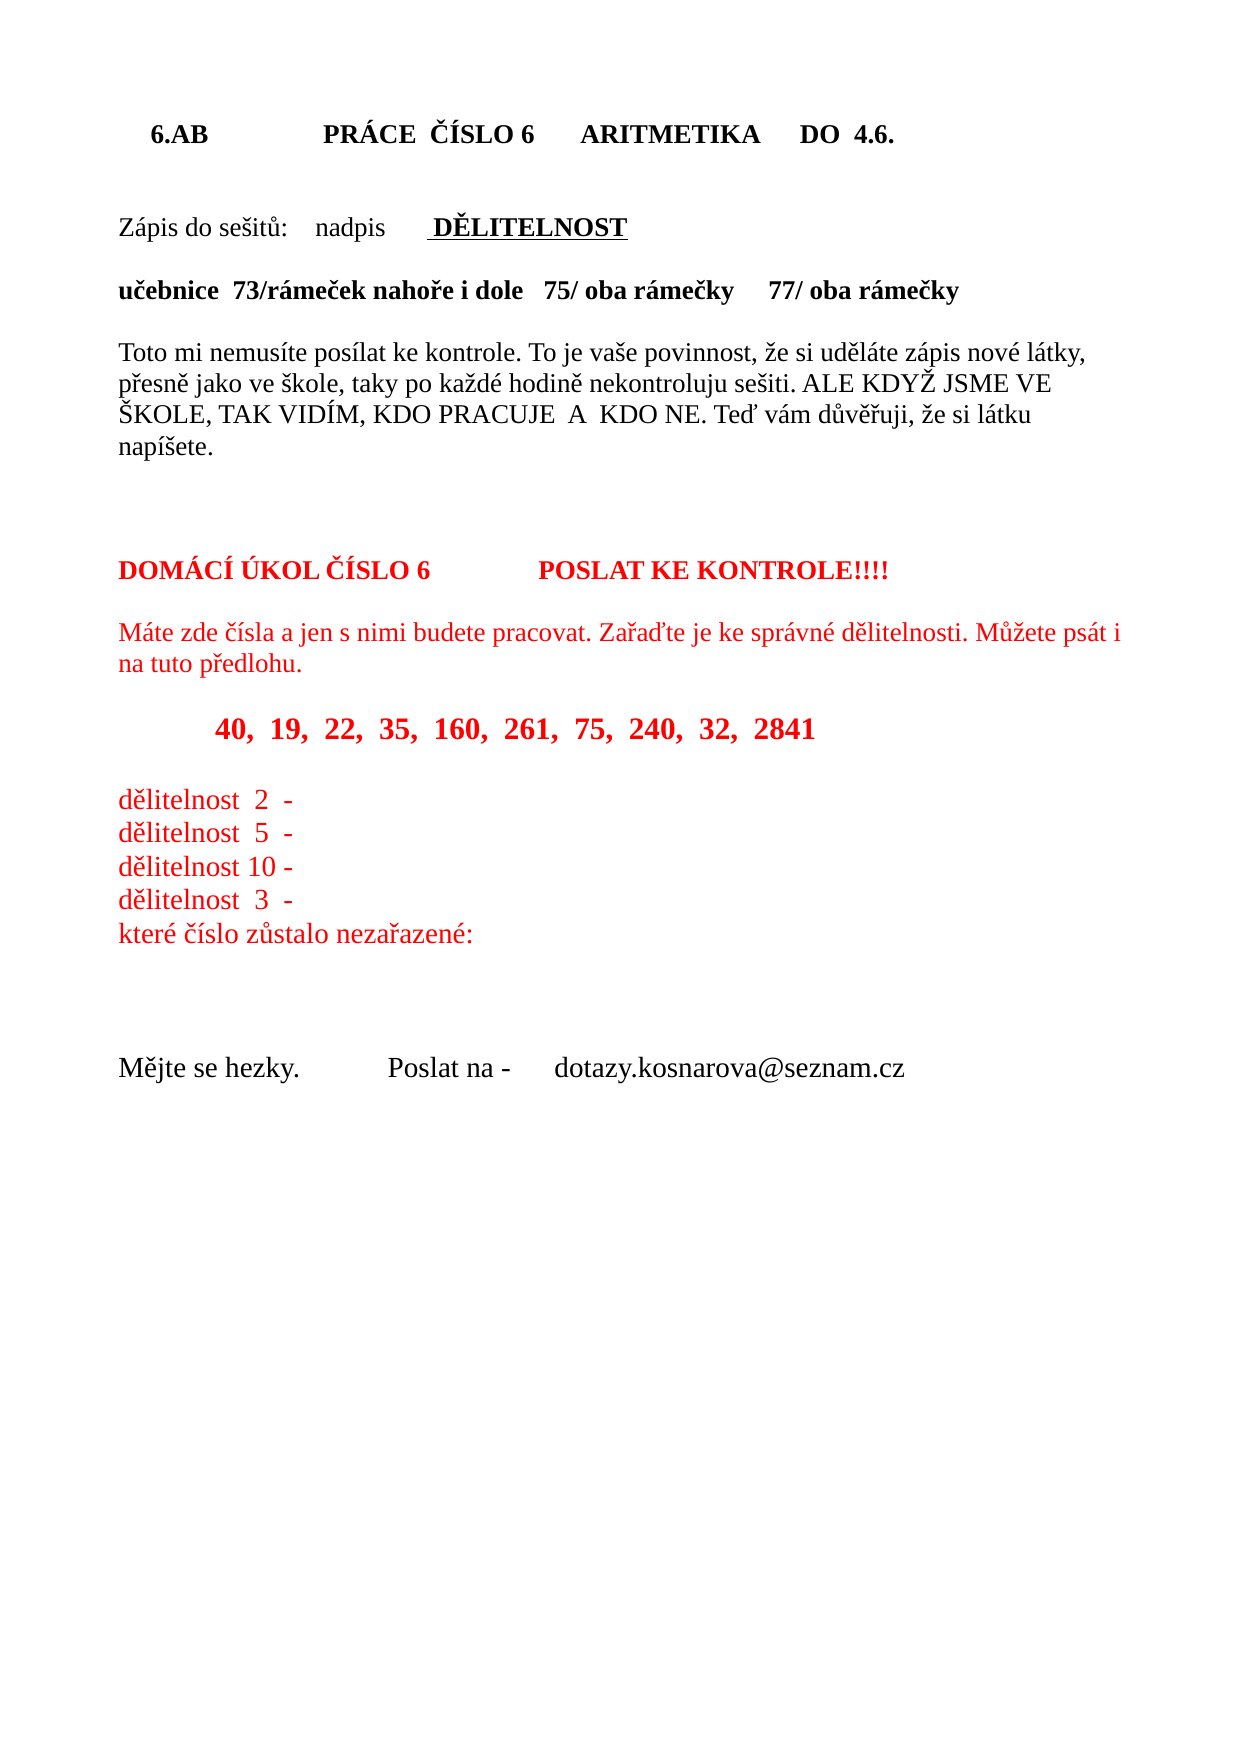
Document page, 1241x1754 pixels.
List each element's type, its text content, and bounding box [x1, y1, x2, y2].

text Mějte se hezky. Poslat na - dotazy.kosnarova@seznam.cz [118, 1050, 1122, 1084]
text které číslo zůstalo nezařazené: [118, 916, 1122, 949]
text dělitelnost 2 - [118, 782, 1122, 815]
text Zápis do sešitů: nadpis DĚLITELNOST [118, 212, 1122, 243]
text Toto mi nemusíte posílat ke kontrole. To je vaše povinnost, že si uděláte zápis nové látky, přesně jako ve škole, taky po každé hodině nekontroluju sešiti. ALE KDYŽ JSME VE ŠKOLE, TAK VIDÍM, KDO PRACUJE A KDO NE. Teď vám důvěřuji, že si látku napíšete. [118, 336, 1122, 461]
text 6.AB PRÁCE ČÍSLO 6 ARITMETIKA DO 4.6. [118, 118, 1122, 149]
text 40, 19, 22, 35, 160, 261, 75, 240, 32, 2841 [118, 710, 1122, 746]
text učebnice 73/rámeček nahoře i dole 75/ oba rámečky 77/ oba rámečky [118, 274, 1122, 305]
text Máte zde čísla a jen s nimi budete pracovat. Zařaďte je ke správné dělitelnosti. Můžete psát i na tuto předlohu. [118, 616, 1122, 679]
text dělitelnost 3 - [118, 882, 1122, 916]
text dělitelnost 5 - [118, 815, 1122, 849]
text dělitelnost 10 - [118, 849, 1122, 882]
text DOMÁCÍ ÚKOL ČÍSLO 6 POSLAT KE KONTROLE!!!! [118, 554, 1122, 585]
